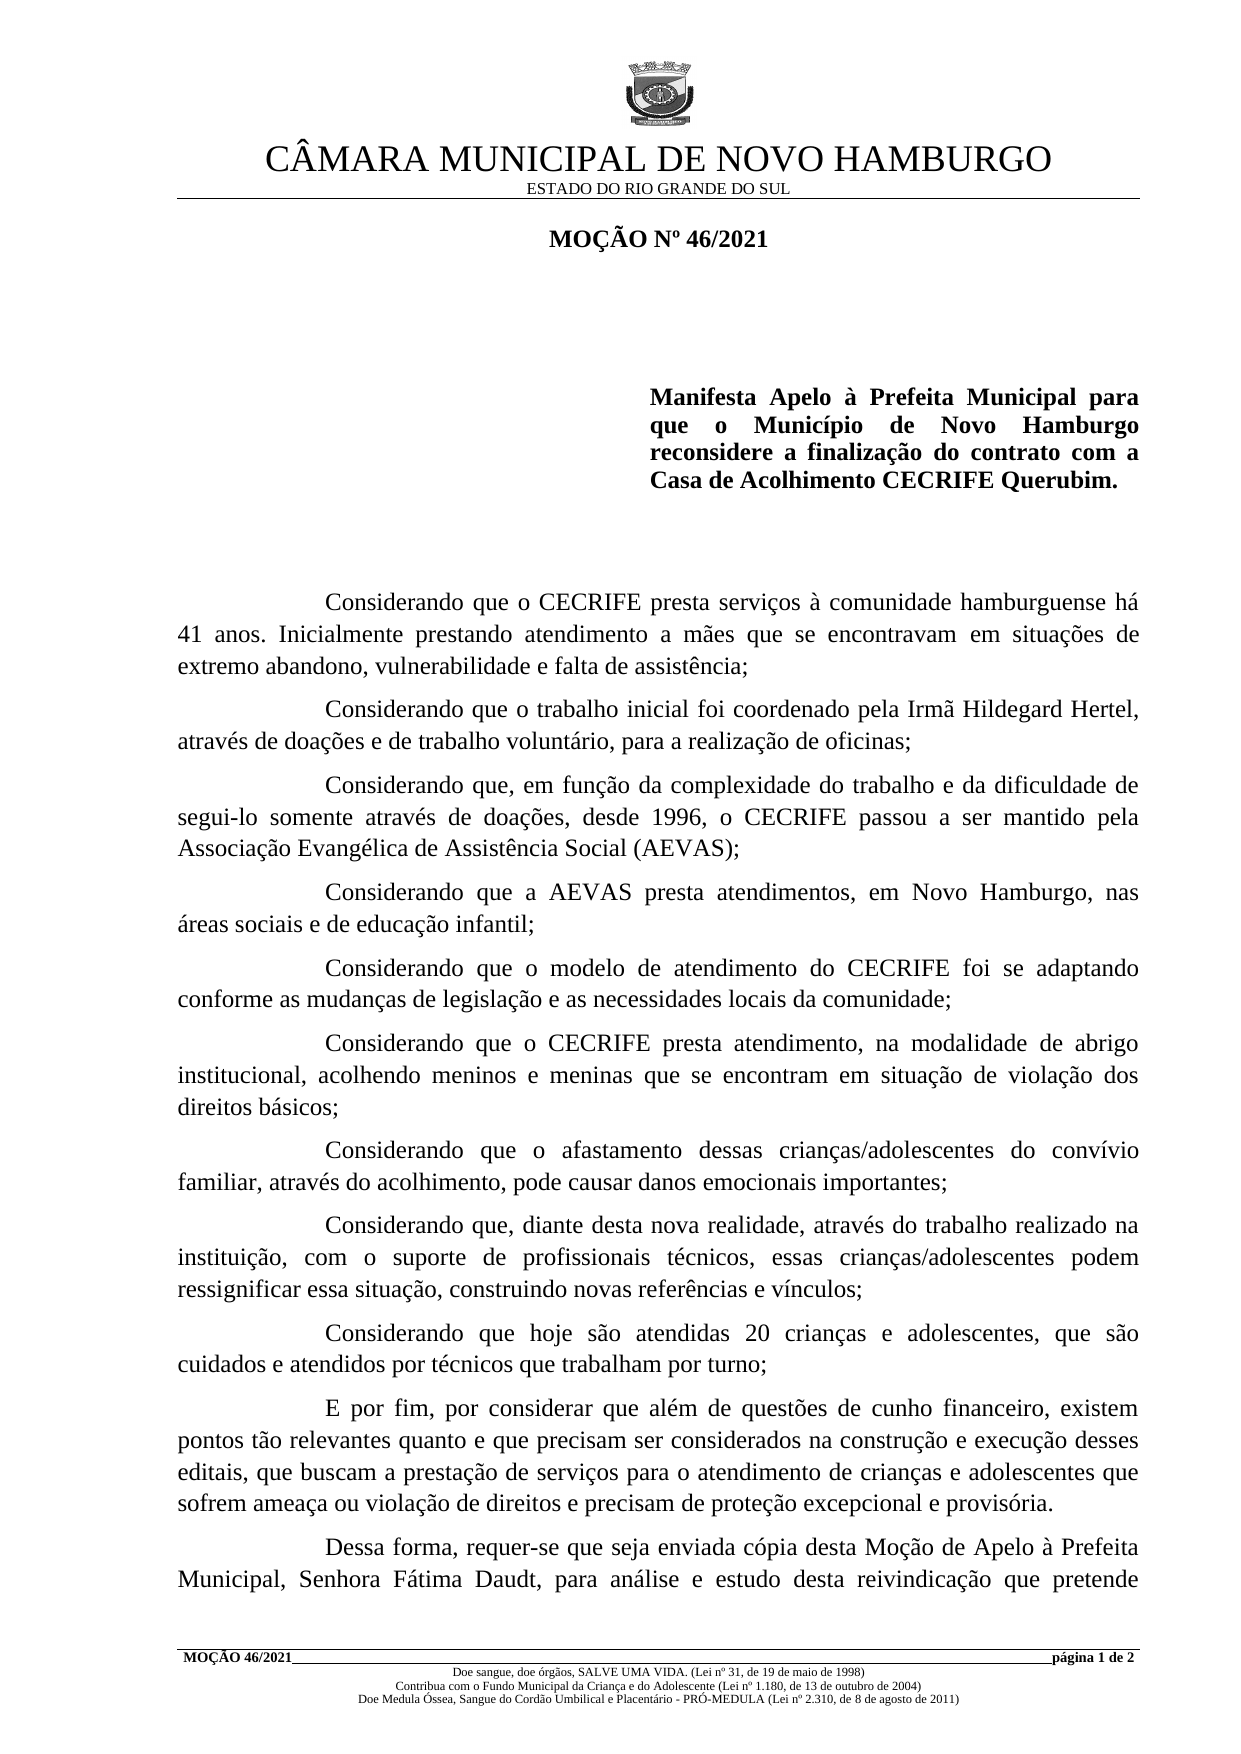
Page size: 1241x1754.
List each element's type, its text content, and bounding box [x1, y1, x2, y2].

text Considerando que, diante desta nova realidade, através do trabalho realizado na instituição, com o suporte de profissionais técnicos, essas crianças/adolescentes podem ressignificar essa situação, construindo novas referências e vínculos; [177, 1212, 1140, 1303]
text Considerando que o afastamento dessas crianças/adolescentes do convívio familiar, através do acolhimento, pode causar danos emocionais importantes; [177, 1136, 1140, 1196]
text Considerando que o CECRIFE presta serviços à comunidade hamburguense há 41 anos. Inicialmente prestando atendimento a mães que se encontravam em situações de extremo abandono, vulnerabilidade e falta de assistência; [177, 588, 1140, 680]
text Manifesta Apelo à Prefeita Municipal para que o Município de Novo Hamburgo reconsidere a finalização do contrato com a Casa de Acolhimento CECRIFE Querubim. [649, 383, 1140, 494]
text Considerando que o trabalho inicial foi coordenado pela Irmã Hildegard Hertel, através de doações e de trabalho voluntário, para a realização de oficinas; [177, 696, 1140, 755]
text Considerando que o modelo de atendimento do CECRIFE foi se adaptando conforme as mudanças de legislação e as necessidades locais da comunidade; [177, 954, 1140, 1013]
text Considerando que, em função da complexidade do trabalho e da dificuldade de segui-lo somente através de doações, desde 1996, o CECRIFE passou a ser mantido pela Associação Evangélica de Assistência Social (AEVAS); [177, 771, 1140, 862]
text Considerando que o CECRIFE presta atendimento, na modalidade de abrigo institucional, acolhendo meninos e meninas que se encontram em situação de violação dos direitos básicos; [177, 1029, 1140, 1120]
text Considerando que hoje são atendidas 20 crianças e adolescentes, que são cuidados e atendidos por técnicos que trabalham por turno; [177, 1319, 1140, 1378]
text E por fim, por considerar que além de questões de cunho financeiro, existem pontos tão relevantes quanto e que precisam ser considerados na construção e execução desses editais, que buscam a prestação de serviços para o atendimento de crianças e adolescentes que sofrem ameaça ou violação de direitos e precisam de proteção excepcional e provisória. [177, 1394, 1140, 1517]
text Considerando que a AEVAS presta atendimentos, em Novo Hamburgo, nas áreas sociais e de educação infantil; [177, 878, 1140, 938]
text Dessa forma, requer-se que seja enviada cópia desta Moção de Apelo à Prefeita Municipal, Senhora Fátima Daudt, para análise e estudo desta reivindicação que pretende [177, 1533, 1140, 1593]
text MOÇÃO Nº 46/2021 [177, 226, 1140, 253]
